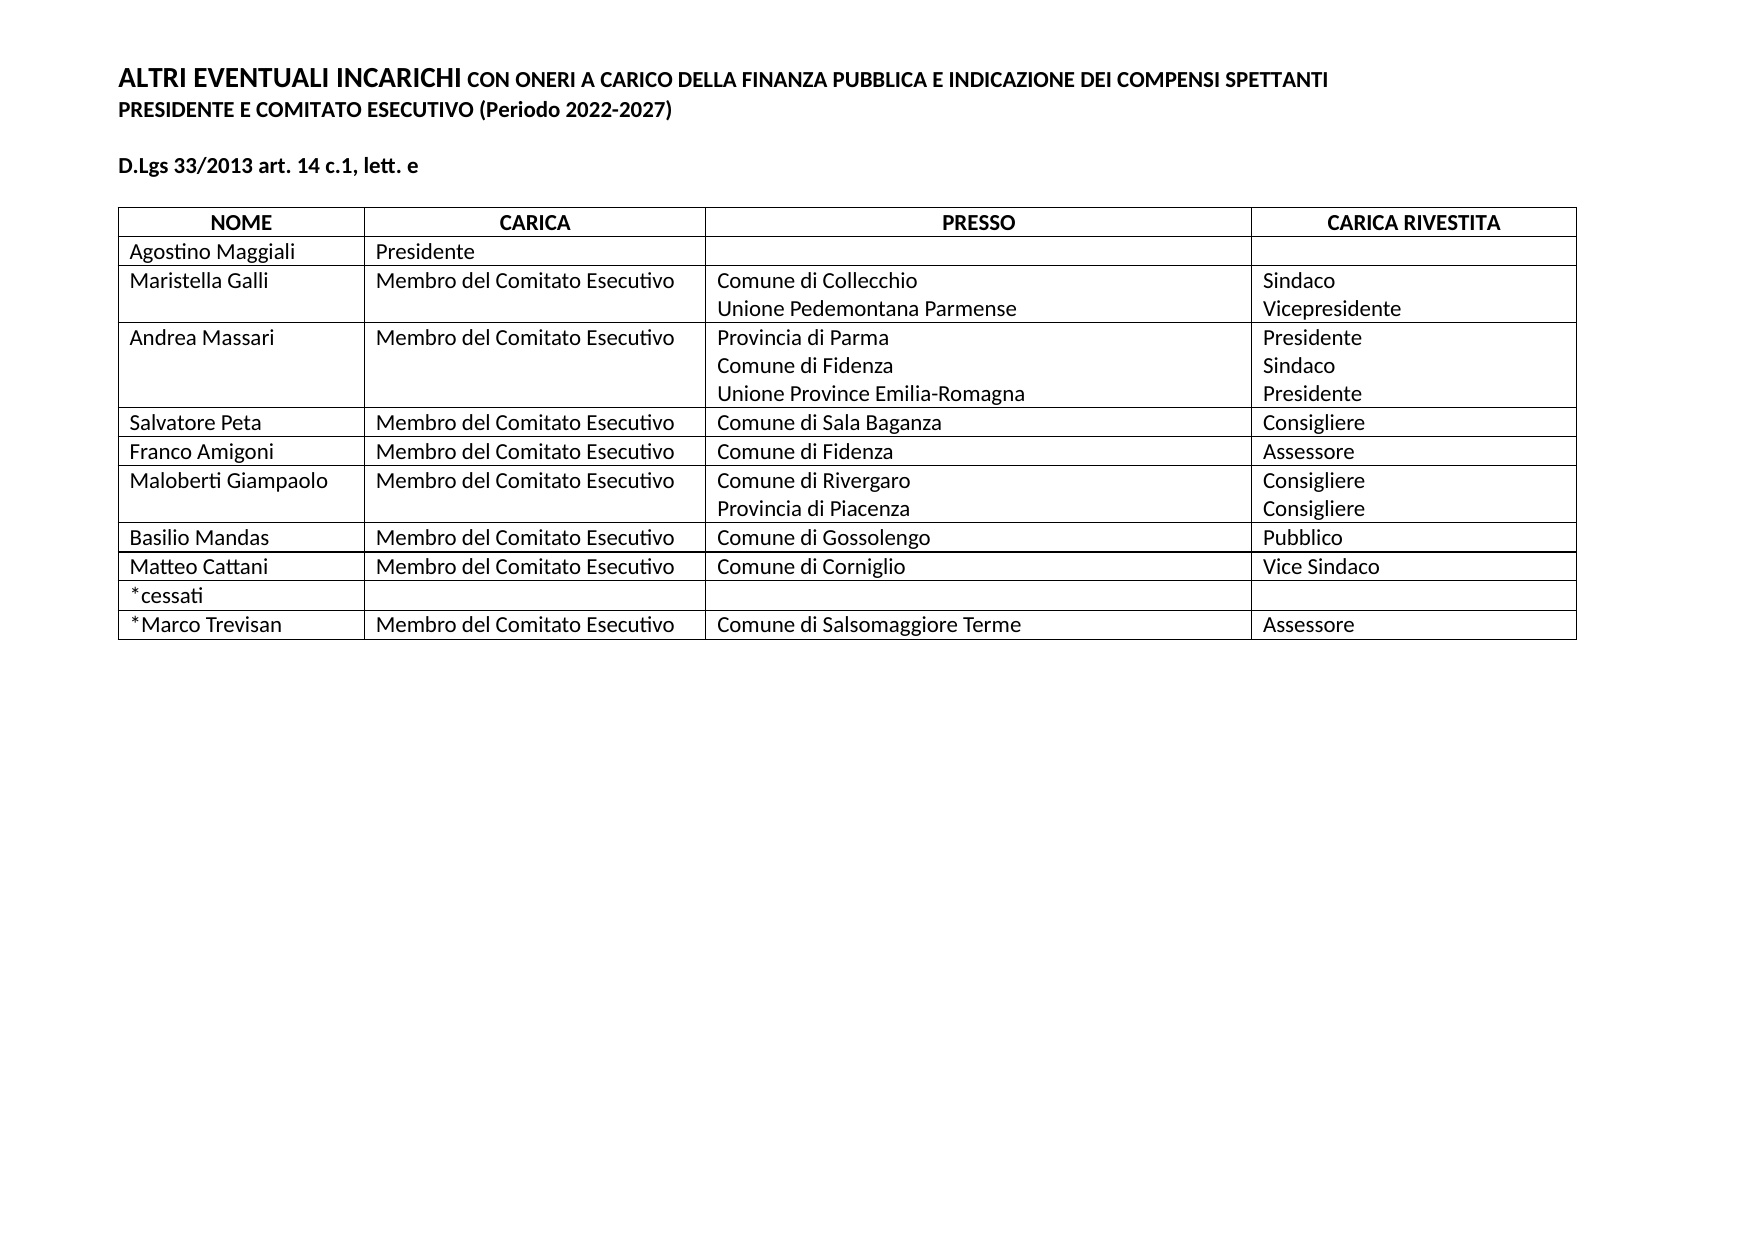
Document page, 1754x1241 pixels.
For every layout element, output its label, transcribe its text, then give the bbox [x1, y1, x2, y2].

table_cell Comune di Corniglio [706, 553, 1251, 580]
table_cell Matteo Cattani [119, 553, 364, 580]
table_cell Membro del Comitato Esecutivo [365, 553, 705, 580]
table_cell Presidente Sindaco Presidente [1252, 323, 1576, 407]
table_cell Consigliere [1252, 408, 1576, 436]
table_cell Andrea Massari [119, 323, 364, 407]
table_cell Sindaco Vicepresidente [1252, 266, 1576, 322]
table_cell Comune di Collecchio Unione Pedemontana Parmense [706, 266, 1251, 322]
table_cell [1252, 237, 1576, 265]
text PRESIDENTE E COMITATO ESECUTIVO (Periodo 2022-2027) [118, 95, 1606, 123]
table_cell [1252, 581, 1576, 609]
table_cell Assessore [1252, 611, 1576, 638]
table_cell Comune di Sala Baganza [706, 408, 1251, 436]
table_cell Presidente [365, 237, 705, 265]
table_header NOME [119, 208, 364, 236]
table_header CARICA [365, 208, 705, 236]
table_cell Membro del Comitato Esecutivo [365, 437, 705, 465]
table_cell Basilio Mandas [119, 523, 364, 551]
table_cell Membro del Comitato Esecutivo [365, 523, 705, 551]
table_cell Comune di Gossolengo [706, 523, 1251, 551]
table_cell Franco Amigoni [119, 437, 364, 465]
table_header PRESSO [706, 208, 1251, 236]
table_cell Provincia di Parma Comune di Fidenza Unione Province Emilia-Romagna [706, 323, 1251, 407]
table_cell Membro del Comitato Esecutivo [365, 611, 705, 638]
table_cell Consigliere Consigliere [1252, 466, 1576, 522]
table_cell Membro del Comitato Esecutivo [365, 466, 705, 522]
table_cell *cessati [119, 581, 364, 609]
table_cell Vice Sindaco [1252, 553, 1576, 580]
table_cell [706, 581, 1251, 609]
table_cell Pubblico [1252, 523, 1576, 551]
table_cell Agostino Maggiali [119, 237, 364, 265]
table_cell *Marco Trevisan [119, 611, 364, 638]
table_cell Assessore [1252, 437, 1576, 465]
table_cell Salvatore Peta [119, 408, 364, 436]
table_cell [365, 581, 705, 609]
table_cell Membro del Comitato Esecutivo [365, 408, 705, 436]
table_cell Comune di Salsomaggiore Terme [706, 611, 1251, 638]
table_cell [706, 237, 1251, 265]
table_cell Comune di Rivergaro Provincia di Piacenza [706, 466, 1251, 522]
text D.Lgs 33/2013 art. 14 c.1, lett. e [118, 151, 1606, 179]
table_cell Comune di Fidenza [706, 437, 1251, 465]
table_cell Membro del Comitato Esecutivo [365, 266, 705, 322]
table_cell Maloberti Giampaolo [119, 466, 364, 522]
text ALTRI EVENTUALI INCARICHI CON ONERI A CARICO DELLA FINANZA PUBBLICA E INDICAZIONE DEI COMPENSI SPETTANTI [118, 59, 1606, 95]
table_header CARICA RIVESTITA [1252, 208, 1576, 236]
table_cell Maristella Galli [119, 266, 364, 322]
table_cell Membro del Comitato Esecutivo [365, 323, 705, 407]
